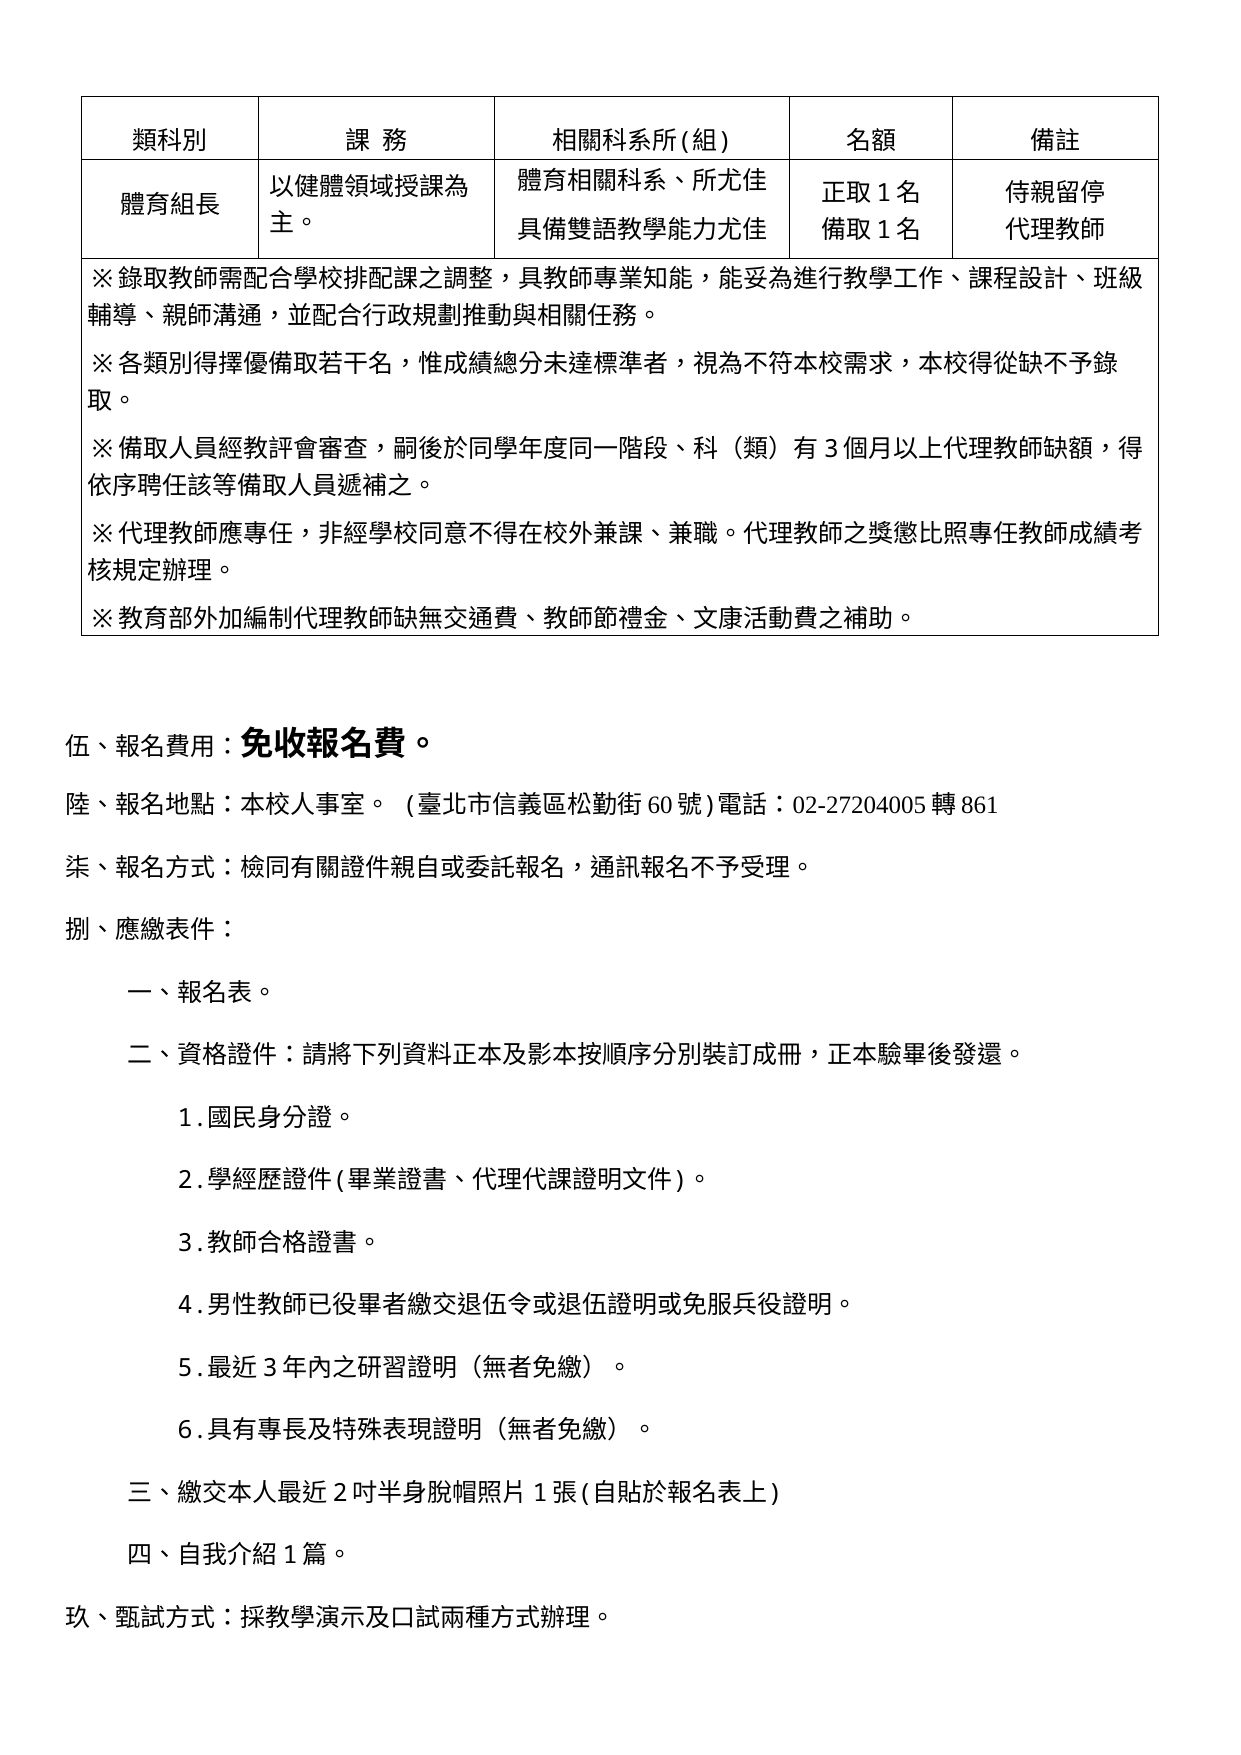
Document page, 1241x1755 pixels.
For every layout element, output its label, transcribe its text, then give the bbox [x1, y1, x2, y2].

text 1.國民身分證。 [177, 1074, 1175, 1136]
text 柒、報名方式：檢同有關證件親自或委託報名，通訊報名不予受理。 [65, 824, 1175, 886]
table_header 備註 [953, 97, 1158, 159]
table_cell 侍親留停 代理教師 [953, 160, 1158, 258]
text 玖、甄試方式：採教學演示及口試兩種方式辦理。 [65, 1574, 1175, 1636]
text 2.學經歷證件(畢業證書、代理代課證明文件)。 [177, 1136, 1175, 1199]
table_header 類科別 [82, 97, 258, 159]
table_header 名額 [790, 97, 952, 159]
text 四、自我介紹1篇。 [127, 1511, 1175, 1574]
table_cell 體育組長 [82, 160, 258, 258]
table_header 課 務 [259, 97, 494, 159]
text 6.具有專長及特殊表現證明（無者免繳）。 [177, 1386, 1175, 1449]
text 一、報名表。 [127, 949, 1175, 1011]
text 4.男性教師已役畢者繳交退伍令或退伍證明或免服兵役證明。 [177, 1261, 1175, 1324]
text 陸、報名地點：本校人事室。 (臺北市信義區松勤街60號)電話：02-27204005轉861 [65, 761, 1175, 824]
text 三、繳交本人最近2吋半身脫帽照片1張(自貼於報名表上) [127, 1449, 1175, 1511]
table_header 相關科系所(組) [495, 97, 789, 159]
text 二、資格證件：請將下列資料正本及影本按順序分別裝訂成冊，正本驗畢後發還。 [127, 1011, 1175, 1074]
table_cell 以健體領域授課為主。 [259, 160, 494, 258]
table_cell 正取1名 備取1名 [790, 160, 952, 258]
table_cell ※ 錄取教師需配合學校排配課之調整，具教師專業知能，能妥為進行教學工作、課程設計、班級輔導、親師溝通，並配合行政規劃推動與相關任務。 ※ 各類別得擇優備取若干名，惟成績總分未達標準者，視為不符本校需求，本校得從缺不予錄取。 ※ 備取人員經教評會審查，嗣後於同學年度同一階段、科（類）有3個月以上代理教師缺額，得依序聘任該等備取人員遞補之。 ※ 代理教師應專任，非經學校同意不得在校外兼課、兼職。代理教師之獎懲比照專任教師成績考核規定辦理。 ※ 教育部外加編制代理教師缺無交通費、教師節禮金、文康活動費之補助。 [82, 259, 1158, 635]
text 捌、應繳表件： [65, 886, 1175, 949]
text 3.教師合格證書。 [177, 1199, 1175, 1261]
text 伍、報名費用：免收報名費。 [65, 699, 1175, 761]
text 5.最近3年內之研習證明（無者免繳）。 [177, 1324, 1175, 1386]
table_cell 體育相關科系、所尤佳 具備雙語教學能力尤佳 [495, 160, 789, 258]
